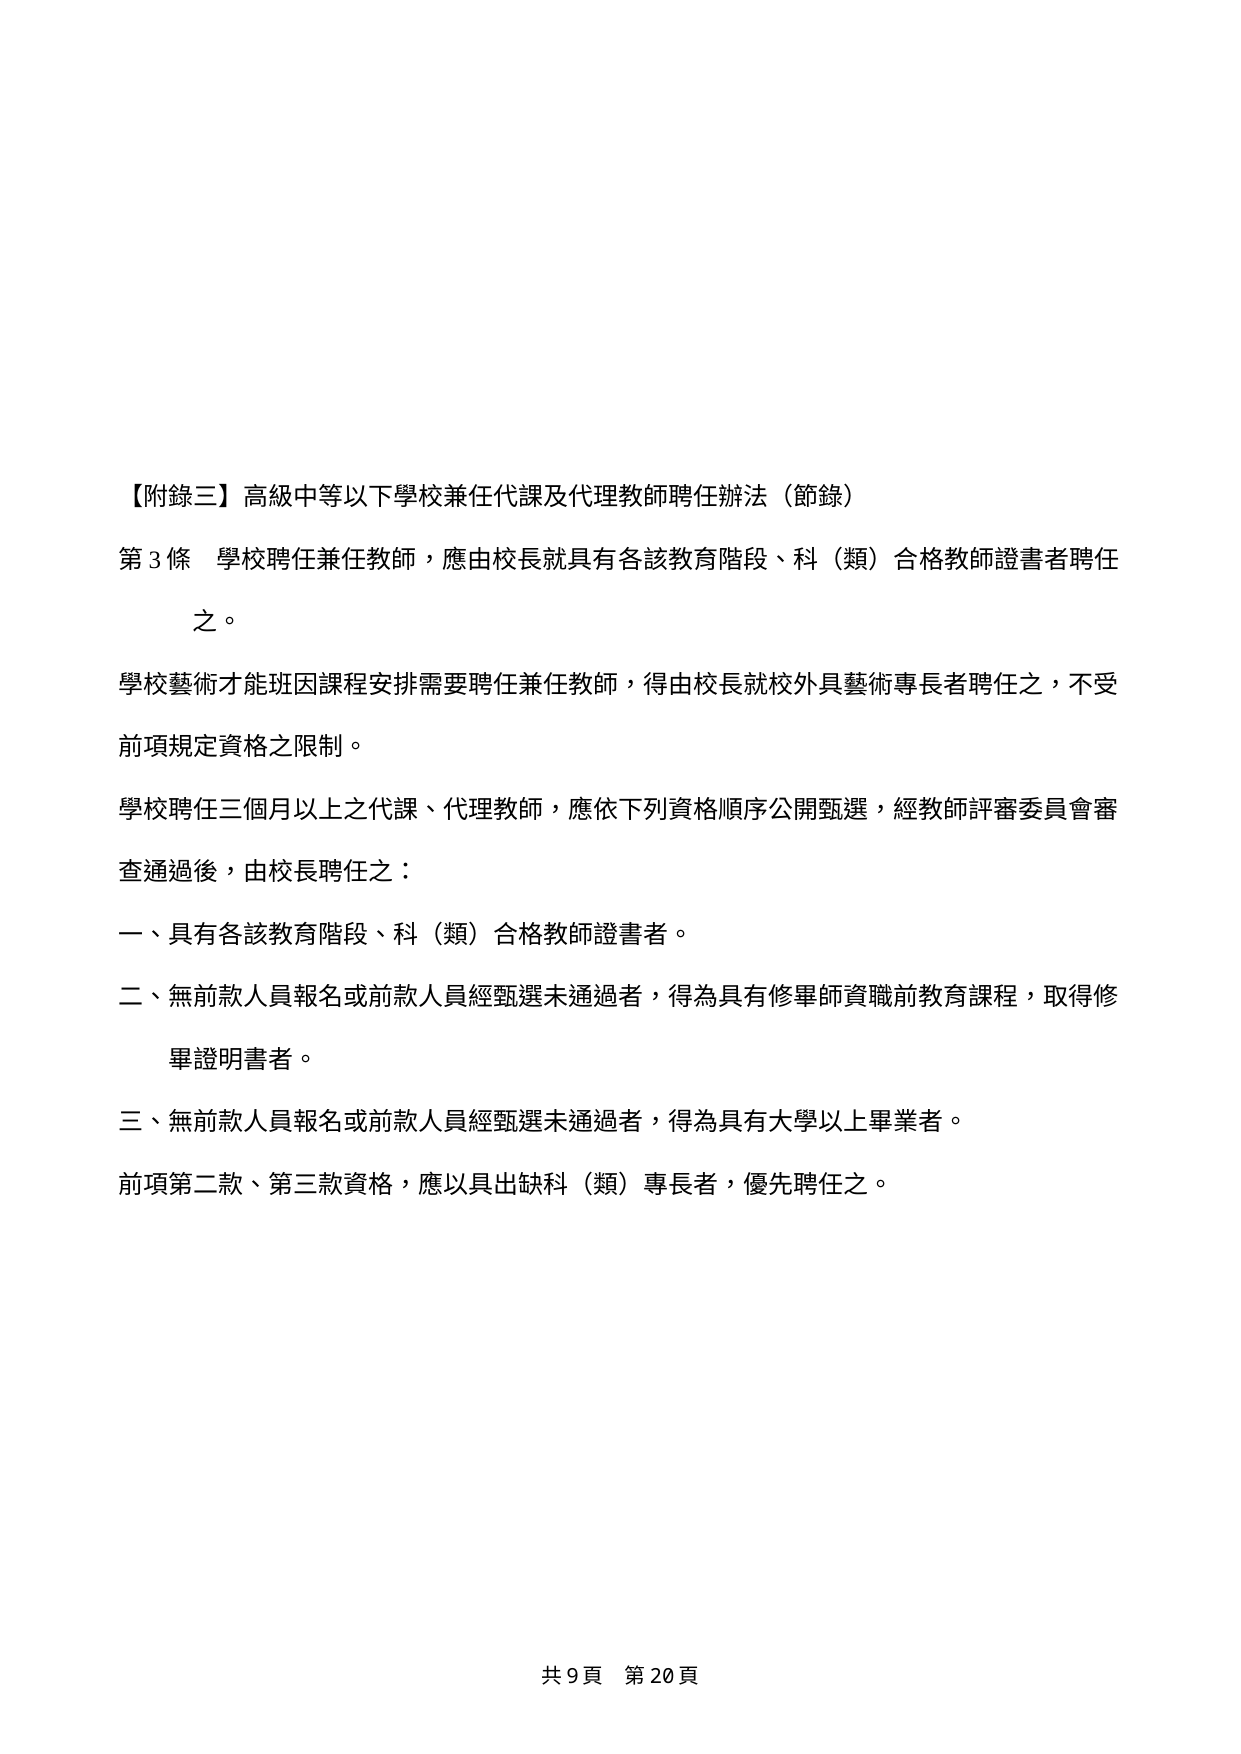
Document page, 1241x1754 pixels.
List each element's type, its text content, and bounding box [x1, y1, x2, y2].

text 學校聘任三個月以上之代課、代理教師，應依下列資格順序公開甄選，經教師評審委員會審查通過後，由校長聘任之： [118, 766, 1122, 891]
text 【附錄三】高級中等以下學校兼任代課及代理教師聘任辦法（節錄） [118, 453, 1122, 516]
text 學校藝術才能班因課程安排需要聘任兼任教師，得由校長就校外具藝術專長者聘任之，不受前項規定資格之限制。 [118, 641, 1122, 766]
text 第3條 學校聘任兼任教師，應由校長就具有各該教育階段、科（類）合格教師證書者聘任之。 [118, 516, 1122, 641]
text 前項第二款、第三款資格，應以具出缺科（類）專長者，優先聘任之。 [118, 1141, 1122, 1203]
text 一、具有各該教育階段、科（類）合格教師證書者。 [118, 891, 1122, 953]
text 三、無前款人員報名或前款人員經甄選未通過者，得為具有大學以上畢業者。 [118, 1078, 1122, 1141]
text 二、無前款人員報名或前款人員經甄選未通過者，得為具有修畢師資職前教育課程，取得修畢證明書者。 [118, 953, 1122, 1078]
